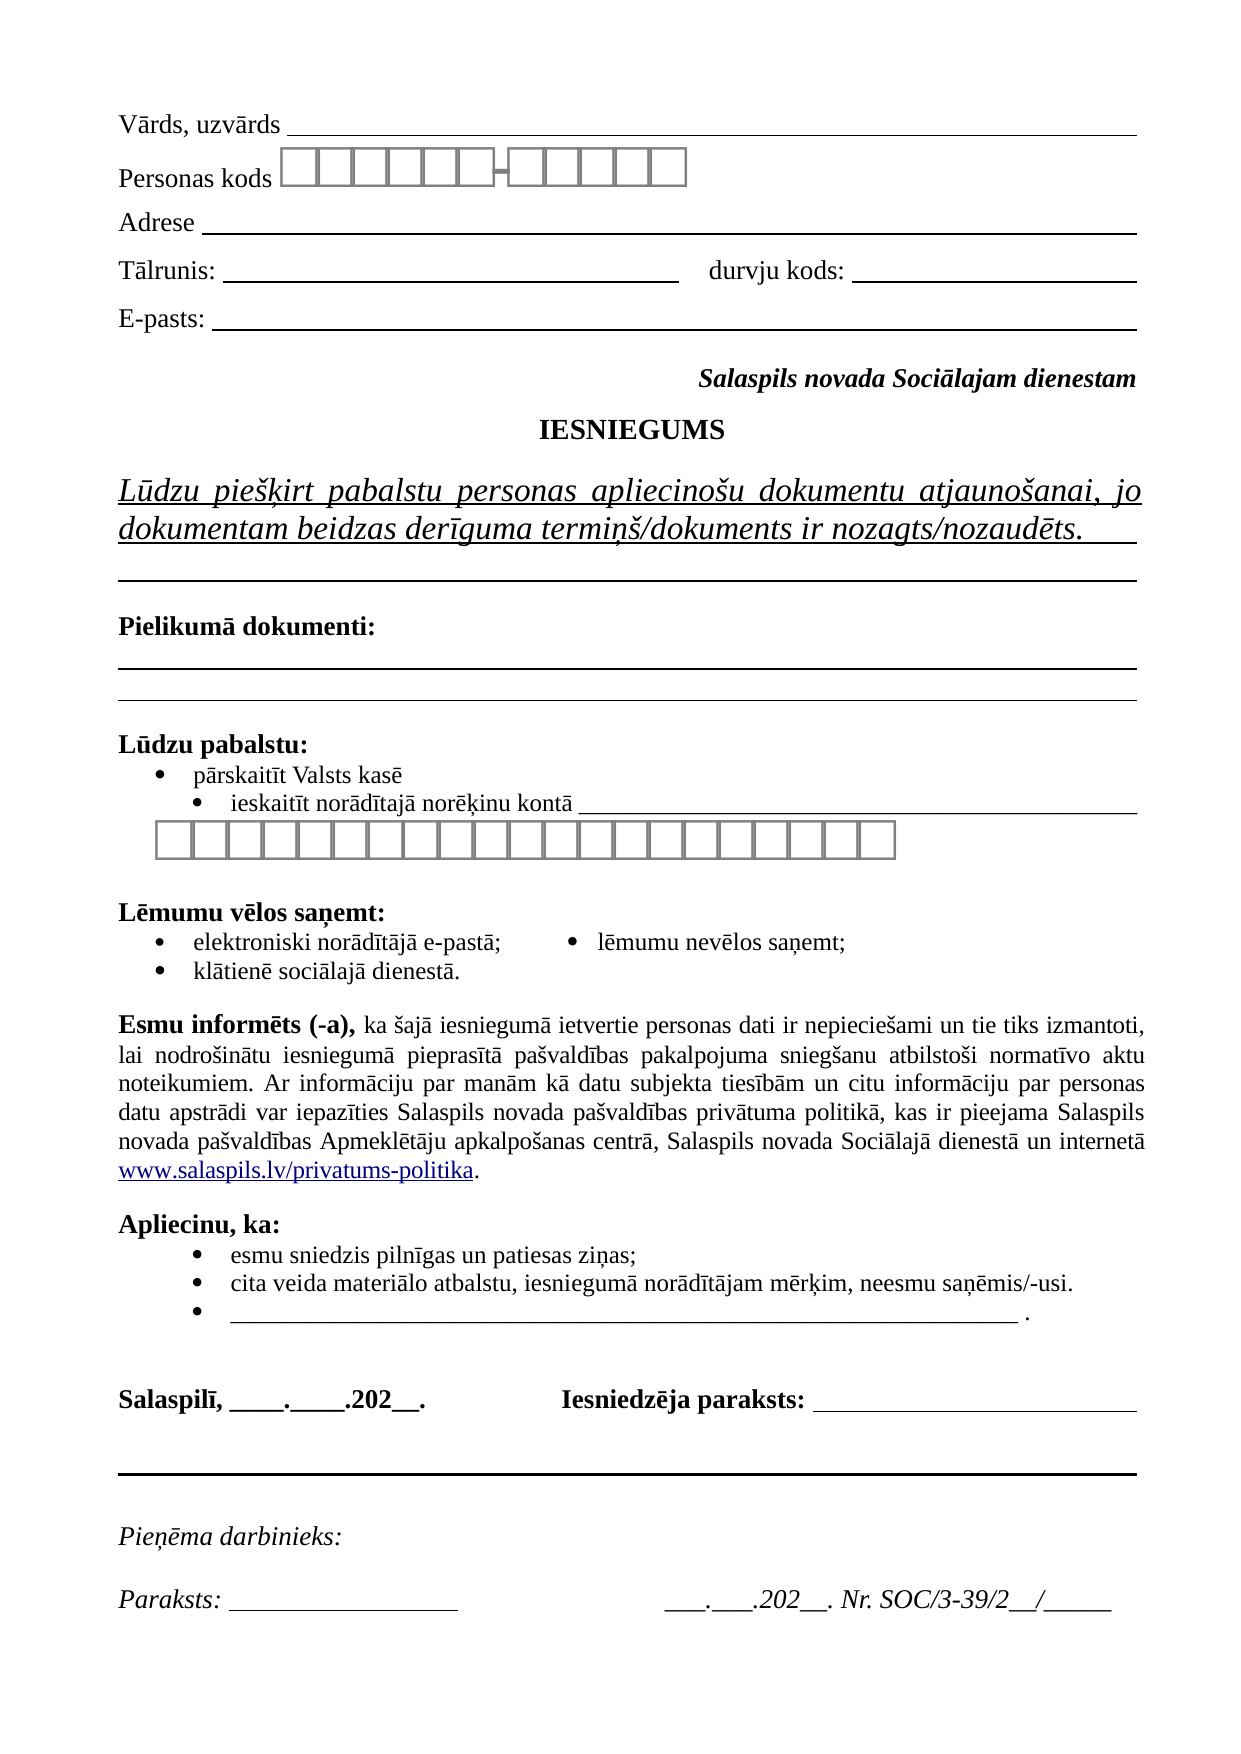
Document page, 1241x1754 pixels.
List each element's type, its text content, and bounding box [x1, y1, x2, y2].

text Tālrunis: durvju kods: [118, 254, 1146, 285]
text Paraksts: ___.___.202__. Nr. SOC/3-39/2__/_____ [118, 1583, 1146, 1614]
text □□□□□□□□□□□□□□□□□□□□□ [155, 817, 1146, 871]
text [950, 20, 1150, 76]
text Vārds, uzvārds [118, 108, 1146, 139]
text Salaspilī, ____.____.202__. Iesniedzēja paraksts: [118, 1383, 1146, 1414]
text E-pasts: [118, 302, 1146, 333]
text Lūdzu pabalstu: [118, 729, 1146, 760]
list cita veida materiālo atbalstu, iesniegumā norādītājam mērķim, neesmu saņēmis/-usi. [193, 1268, 1146, 1297]
list elektroniski norādītājā e-pastā;  lēmumu nevēlos saņemt; [156, 927, 1146, 956]
list pārskaitīt Valsts kasē [156, 760, 1146, 788]
text Lēmumu vēlos saņemt: [118, 896, 1146, 927]
text Salaspils novada Sociālajam dienestam [118, 362, 1146, 393]
list esmu sniedzis pilnīgas un patiesas ziņas; [193, 1240, 1146, 1268]
text Pieņēma darbinieks: [118, 1521, 1146, 1552]
text Adrese [118, 206, 1146, 237]
list ieskaitīt norādītajā norēķinu kontā [193, 788, 1146, 817]
text Esmu informēts (-a), ka šajā iesniegumā ietvertie personas dati ir nepieciešami un tie tiks izmantoti, lai nodrošinātu iesniegumā pieprasītā pašvaldības pakalpojuma sniegšanu atbilstoši normatīvo aktu noteikumiem. Ar informāciju par manām kā datu subjekta tiesībām un citu informāciju par personas datu apstrādi var iepazīties Salaspils novada pašvaldības privātuma politikā, kas ir pieejama Salaspils novada pašvaldības Apmeklētāju apkalpošanas centrā, Salaspils novada Sociālajā dienestā un internetā www.salaspils.lv/privatums-politika. [118, 1009, 1146, 1183]
text Lūdzu piešķirt pabalstu personas apliecinošu dokumentu atjaunošanai, jo dokumentam beidzas derīguma termiņš/dokuments ir nozagts/nozaudēts. [118, 470, 1146, 547]
list klātienē sociālajā dienestā. [156, 956, 1146, 984]
text Pielikumā dokumenti: [118, 610, 1146, 641]
list _______________________________________________________________ . [193, 1297, 1146, 1326]
text Personas kods □□□□□□-□□□□□ [118, 139, 1146, 200]
text IESNIEGUMS [118, 412, 1146, 446]
text 25. pielikums [965, 28, 1135, 56]
text Apliecinu, ka: [118, 1208, 1146, 1240]
